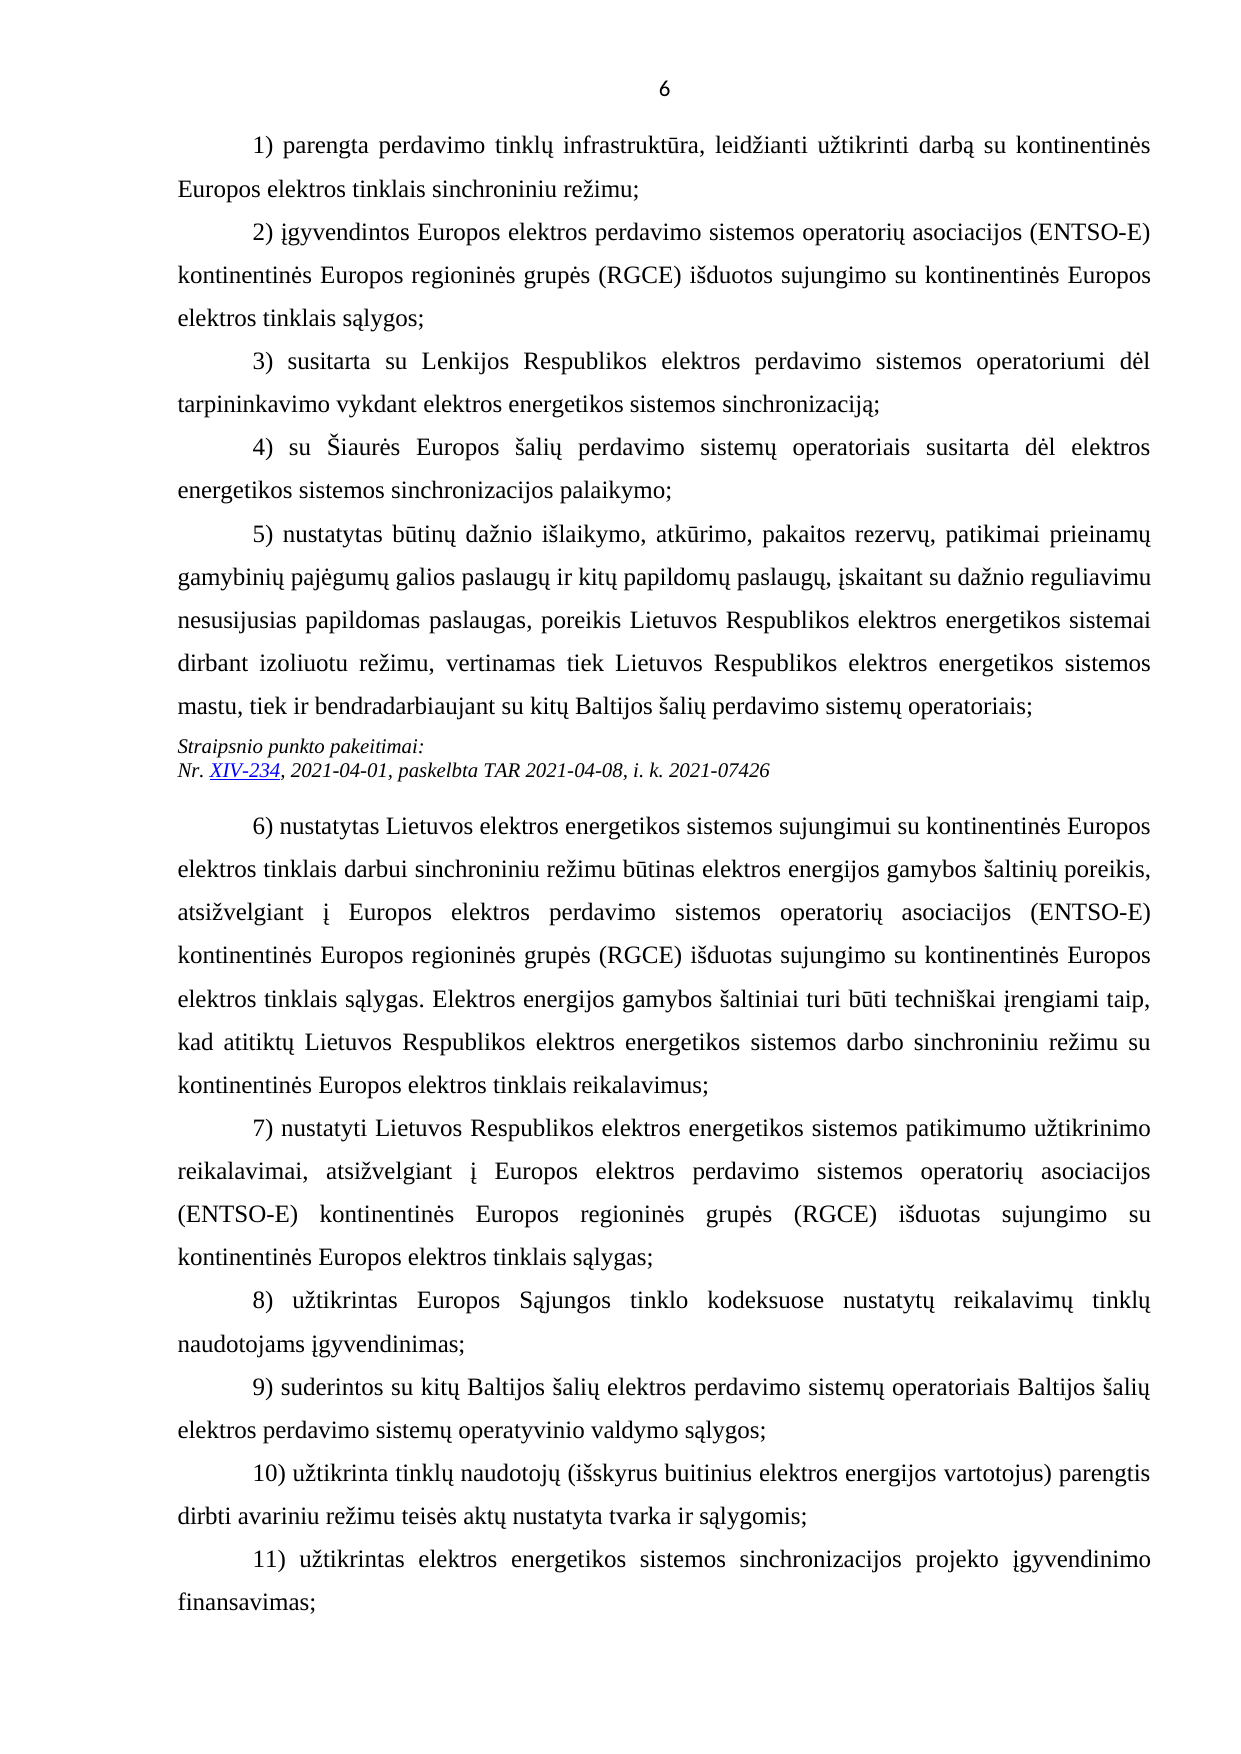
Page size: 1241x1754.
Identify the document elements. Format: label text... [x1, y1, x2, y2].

text 9) suderintos su kitų Baltijos šalių elektros perdavimo sistemų operatoriais Baltijos šalių elektros perdavimo sistemų operatyvinio valdymo sąlygos; [177, 1372, 1152, 1444]
text 2) įgyvendintos Europos elektros perdavimo sistemos operatorių asociacijos (ENTSO-E) kontinentinės Europos regioninės grupės (RGCE) išduotos sujungimo su kontinentinės Europos elektros tinklais sąlygos; [177, 217, 1152, 332]
text 7) nustatyti Lietuvos Respublikos elektros energetikos sistemos patikimumo užtikrinimo reikalavimai, atsižvelgiant į Europos elektros perdavimo sistemos operatorių asociacijos (ENTSO-E) kontinentinės Europos regioninės grupės (RGCE) išduotas sujungimo su kontinentinės Europos elektros tinklais sąlygas; [177, 1113, 1152, 1271]
text 4) su Šiaurės Europos šalių perdavimo sistemų operatoriais susitarta dėl elektros energetikos sistemos sinchronizacijos palaikymo; [177, 432, 1152, 504]
text Straipsnio punkto pakeitimai: [177, 734, 1152, 758]
text 5) nustatytas būtinų dažnio išlaikymo, atkūrimo, pakaitos rezervų, patikimai prieinamų gamybinių pajėgumų galios paslaugų ir kitų papildomų paslaugų, įskaitant su dažnio reguliavimu nesusijusias papildomas paslaugas, poreikis Lietuvos Respublikos elektros energetikos sistemai dirbant izoliuotu režimu, vertinamas tiek Lietuvos Respublikos elektros energetikos sistemos mastu, tiek ir bendradarbiaujant su kitų Baltijos šalių perdavimo sistemų operatoriais; [177, 519, 1152, 720]
text 6) nustatytas Lietuvos elektros energetikos sistemos sujungimui su kontinentinės Europos elektros tinklais darbui sinchroniniu režimu būtinas elektros energijos gamybos šaltinių poreikis, atsižvelgiant į Europos elektros perdavimo sistemos operatorių asociacijos (ENTSO-E) kontinentinės Europos regioninės grupės (RGCE) išduotas sujungimo su kontinentinės Europos elektros tinklais sąlygas. Elektros energijos gamybos šaltiniai turi būti techniškai įrengiami taip, kad atitiktų Lietuvos Respublikos elektros energetikos sistemos darbo sinchroniniu režimu su kontinentinės Europos elektros tinklais reikalavimus; [177, 811, 1152, 1099]
text 3) susitarta su Lenkijos Respublikos elektros perdavimo sistemos operatoriumi dėl tarpininkavimo vykdant elektros energetikos sistemos sinchronizaciją; [177, 346, 1152, 418]
text 8) užtikrintas Europos Sąjungos tinklo kodeksuose nustatytų reikalavimų tinklų naudotojams įgyvendinimas; [177, 1286, 1152, 1357]
text 11) užtikrintas elektros energetikos sistemos sinchronizacijos projekto įgyvendinimo finansavimas; [177, 1544, 1152, 1616]
text Nr. XIV-234, 2021-04-01, paskelbta TAR 2021-04-08, i. k. 2021-07426 [177, 758, 1152, 782]
text 1) parengta perdavimo tinklų infrastruktūra, leidžianti užtikrinti darbą su kontinentinės Europos elektros tinklais sinchroniniu režimu; [177, 131, 1152, 202]
text 10) užtikrinta tinklų naudotojų (išskyrus buitinius elektros energijos vartotojus) parengtis dirbti avariniu režimu teisės aktų nustatyta tvarka ir sąlygomis; [177, 1458, 1152, 1530]
